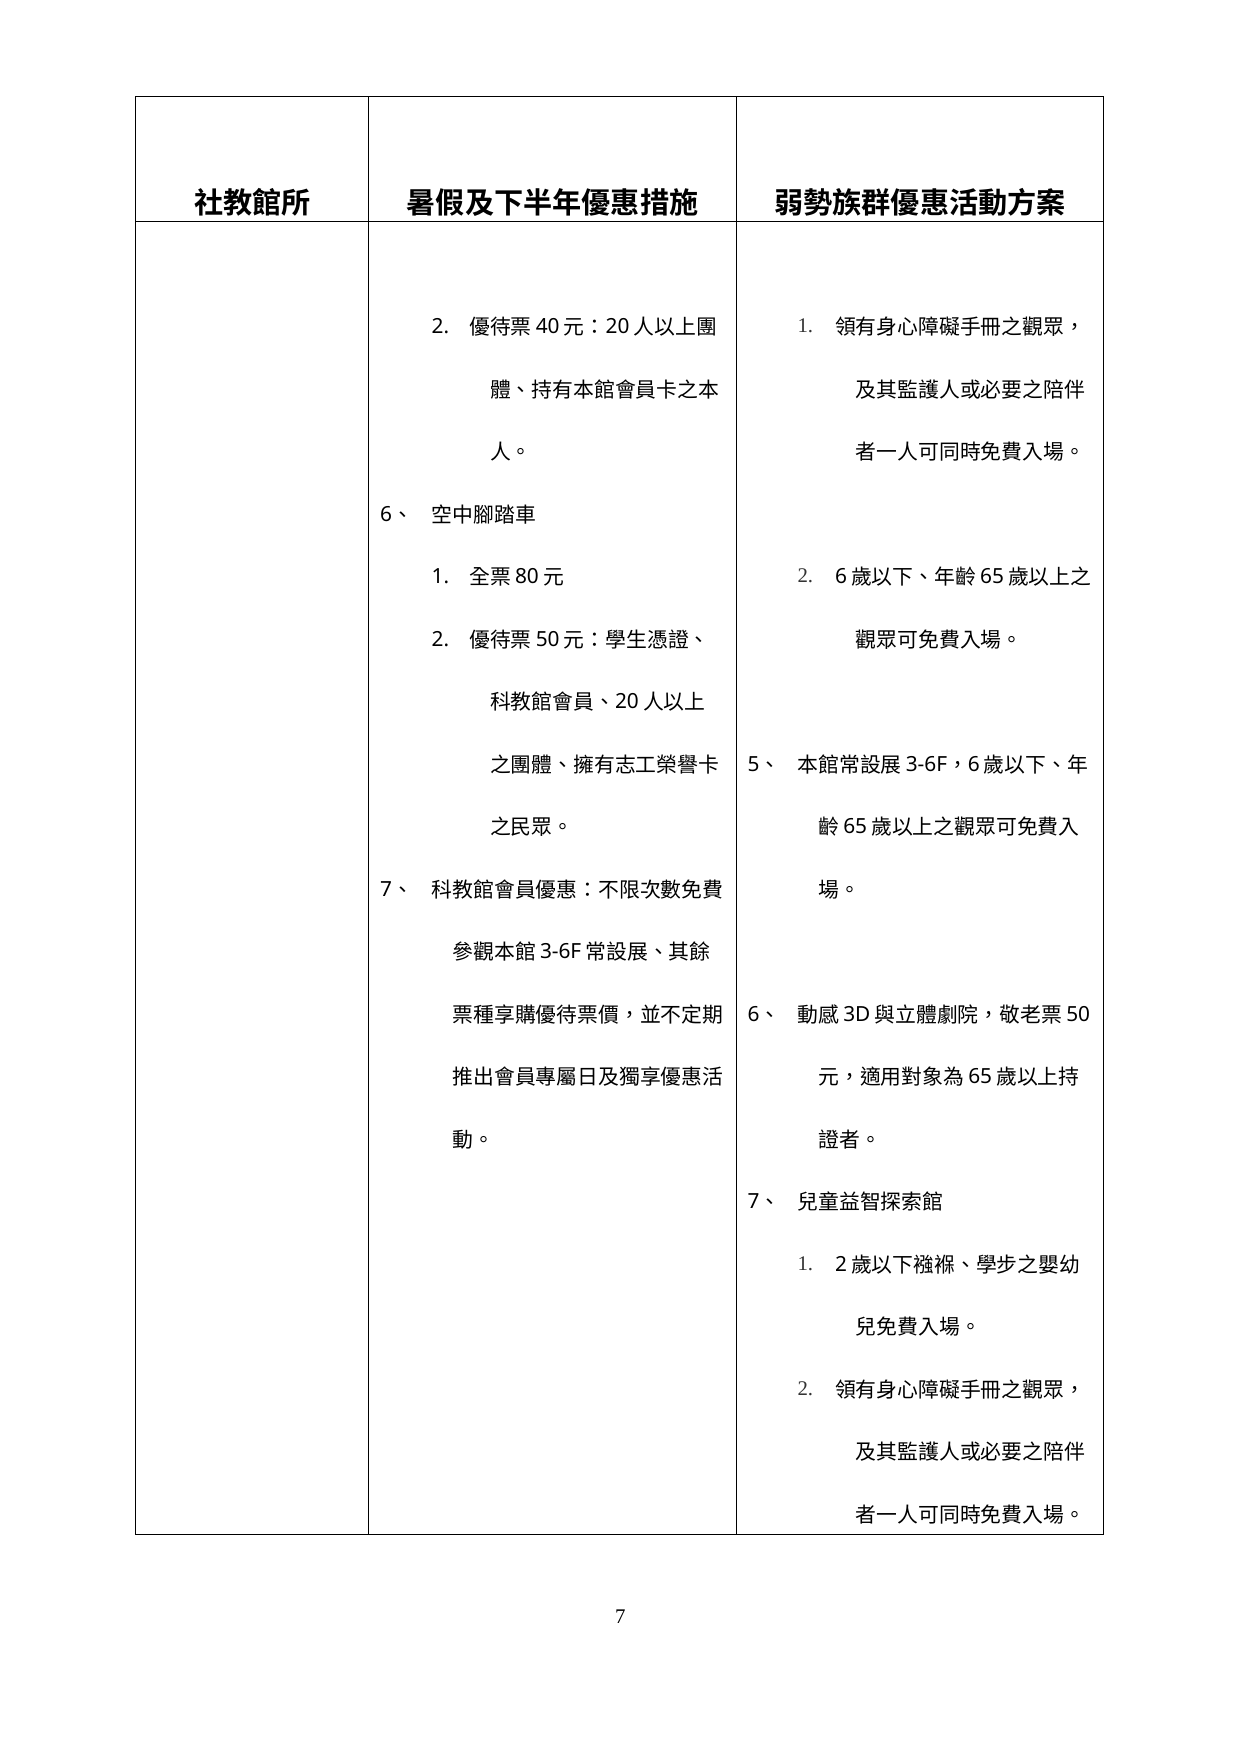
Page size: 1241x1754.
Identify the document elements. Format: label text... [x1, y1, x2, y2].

table_cell 本館規劃有全年度與依各個展覽規劃之弱勢族群優惠活動方案，詳細內容如下： 103年「『愛』迪生出發」公益學習活動，規劃弱勢學童(包含清寒、失親、單親、隔代教養、新住民及原住民子女)參與，活動型式分為科教館一日參觀、二天一夜及三天兩夜科教活動，活動行程皆為免費，下半年度預計服務28梯次，1120人。 【韓靈異事件─畢業旅行】恐懼心理體驗特展~9/01(一) 單館票原價220元 單館票優惠110元：65歲(含)以上長者（憑證）及身心障礙者（憑證）及一名必要陪同者。 探險活寶-阿寶與老皮特展~9/14(日) 敬老票140元：65歲(含)以上長者(民國38年(含)以前出生者)。 免票0元： (1) 未滿2歲或身高90公分以下之幼兒，需一位大人持票陪同入場(需出非相關證件)。 (2) 領有身心障礙手冊之觀眾(需出示相關證件)。 【解開昆蟲密碼】特展~10/31(五) 領有身心障礙手冊之觀眾，及其監護人或必要之陪伴者一人可同時免費入場。 6歲以下、年齡65歲以上之觀眾可免費入場。 本館常設展3-6F，6歲以下、年齡65歲以上之觀眾可免費入場。 動感3D與立體劇院，敬老票50元，適用對象為65歲以上持證者。 兒童益智探索館 2歲以下襁褓、學步之嬰幼兒免費入場。 領有身心障礙手冊之觀眾，及其監護人或必要之陪伴者一人可同時免費入場。 敬老票30元，適用對象為65歲以上持證者。 空中腳踏車，身心障礙人士本人憑證(卡、手冊)及65歲以上老人免費。 [737, 222, 1103, 1534]
table_header 社教館所 [136, 97, 368, 221]
table_header 暑假及下半年優惠措施 [369, 97, 736, 221]
table_cell 本館暑假期間無特別規畫優惠措施，下半年度(9月後)將視本館重要節慶活動辦理特別優惠活動，以下為本館下半年度展覽優惠措施及常態性優惠措施： 探險活寶-阿寶與老皮特展~9/14(日) 1. 全票280元 優待票240元：持本國大專以下有效學生證件。 團體票220元：20人(含)以上團體， 需事先預約訂票同時入場，不開放現場購票。 幼童票160元：限2歲~未滿6歲幼童或90-115公分幼童。 身陪票140：領有身心障礙手冊之必要陪同者或其監護人(限一人，需與身心障礙者同時入場)。 【解開昆蟲密碼】特展~10/31(五) 擁有志工榮譽卡之觀眾可免費入場。 科教館會員憑會員卡可免費入場。 本館科老師可免費入場。 本館常設展3-6F 全票100元 優待票70元：學生憑證、20人以上之團體。 動感3D與立體劇院 全票100元 優待票70元：學生憑證、科教館會員、20人以上之團體、擁有志工榮譽卡之民眾。 兒童益智探索館 全票60元 優待票40元：20人以上團體、持有本館會員卡之本人。 空中腳踏車 全票80元 優待票50元：學生憑證、科教館會員、20人以上之團體、擁有志工榮譽卡之民眾。 科教館會員優惠：不限次數免費參觀本館3-6F常設展、其餘票種享購優待票價，並不定期推出會員專屬日及獨享優惠活動。 [369, 222, 736, 1534]
table_cell [136, 222, 368, 1534]
table_header 弱勢族群優惠活動方案 [737, 97, 1103, 221]
